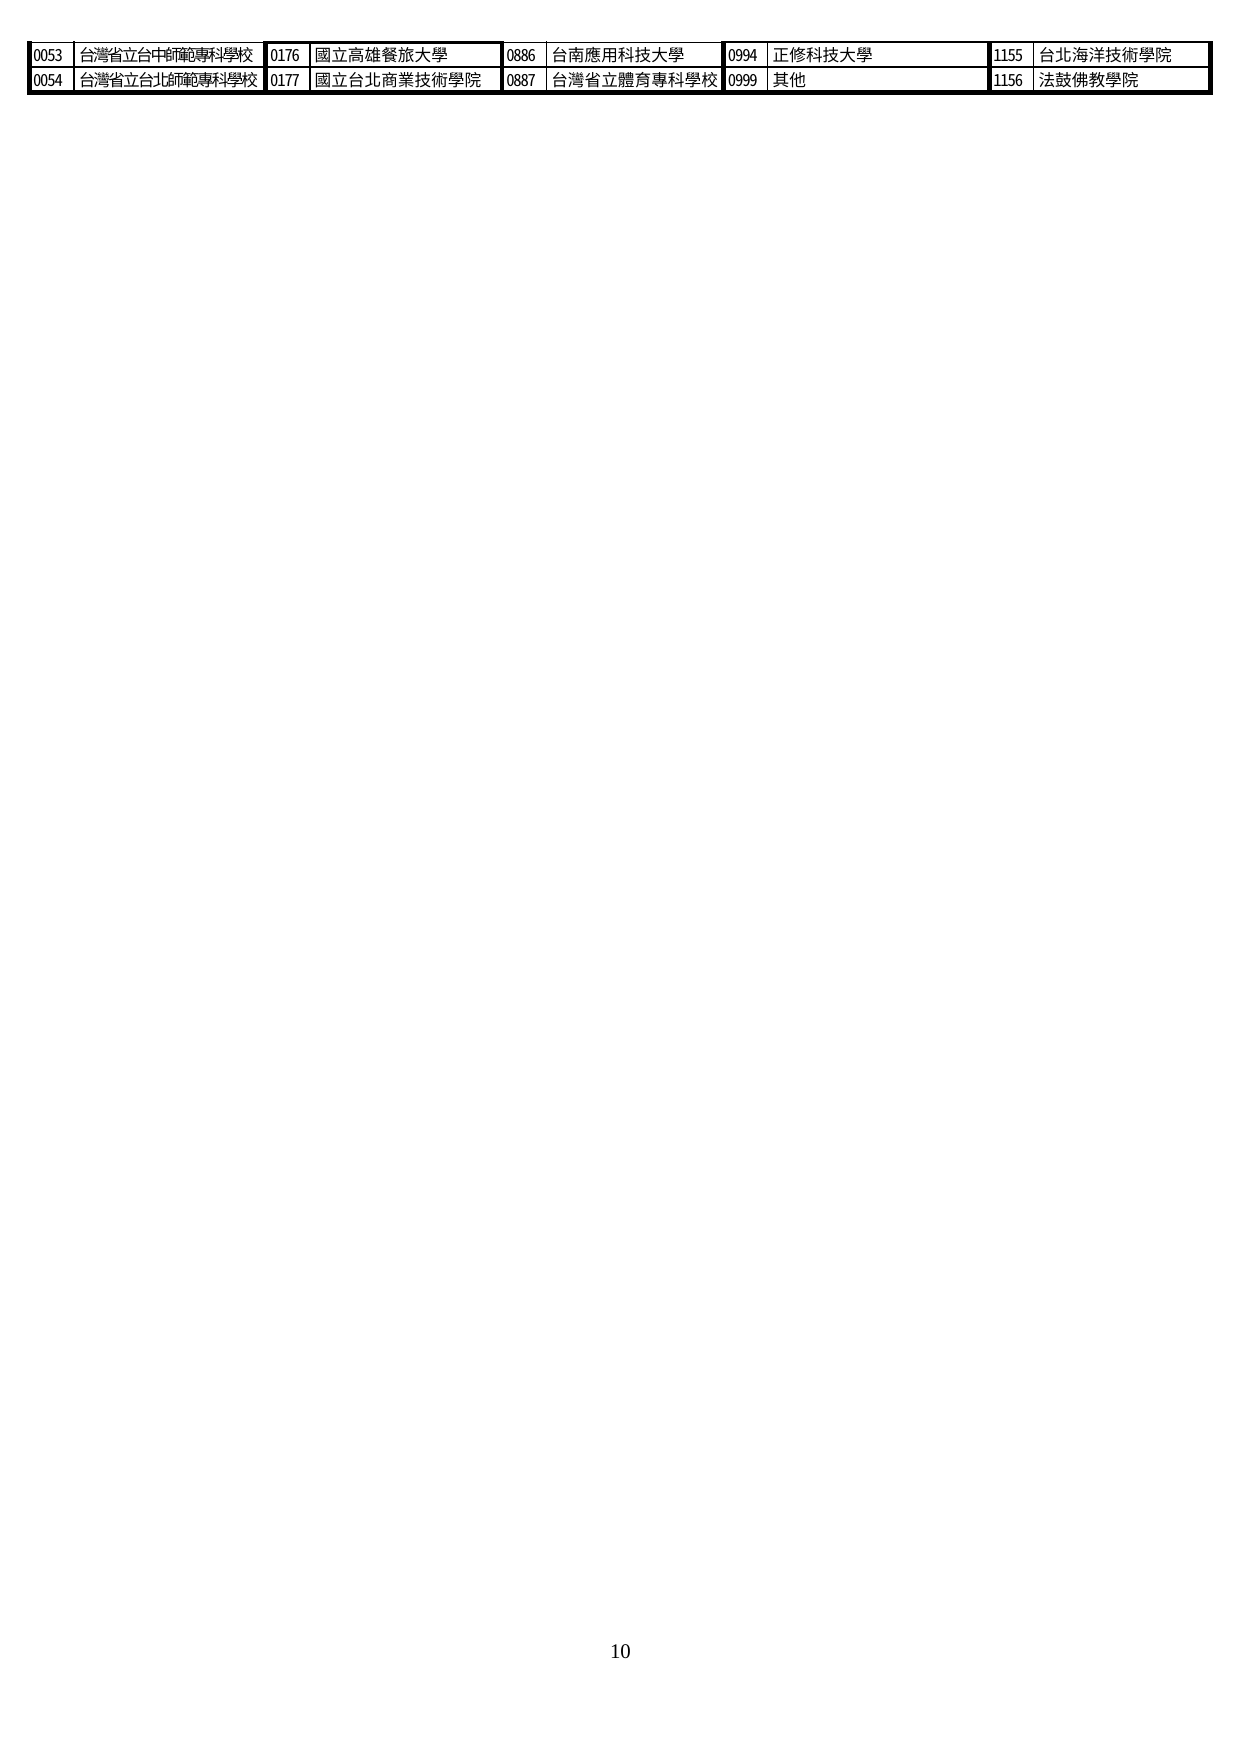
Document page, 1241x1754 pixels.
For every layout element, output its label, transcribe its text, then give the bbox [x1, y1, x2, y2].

table_cell 0994 [726, 43, 767, 66]
table_cell 其他 [768, 68, 987, 90]
table_cell 1156 [992, 68, 1033, 90]
table_cell 0176 [268, 44, 309, 66]
table_cell 1155 [992, 43, 1033, 66]
table_cell 0053 [32, 43, 73, 66]
table_cell 法鼓佛教學院 [1034, 68, 1208, 90]
table_cell 0999 [726, 68, 767, 90]
table_cell 0887 [504, 68, 546, 90]
table_cell 0054 [32, 68, 73, 90]
table_cell 台北海洋技術學院 [1034, 43, 1208, 66]
table_cell 台灣省立台中師範專科學校 [75, 43, 263, 66]
table_cell 國立高雄餐旅大學 [311, 44, 500, 66]
table_cell 0177 [268, 68, 309, 90]
table_cell 台灣省立體育專科學校 [547, 68, 721, 90]
table_cell 台灣省立台北師範專科學校 [75, 68, 263, 90]
table_cell 0886 [504, 43, 546, 66]
table_cell 正修科技大學 [768, 43, 987, 66]
table_cell 國立台北商業技術學院 [311, 68, 500, 90]
table_cell 台南應用科技大學 [547, 43, 721, 66]
